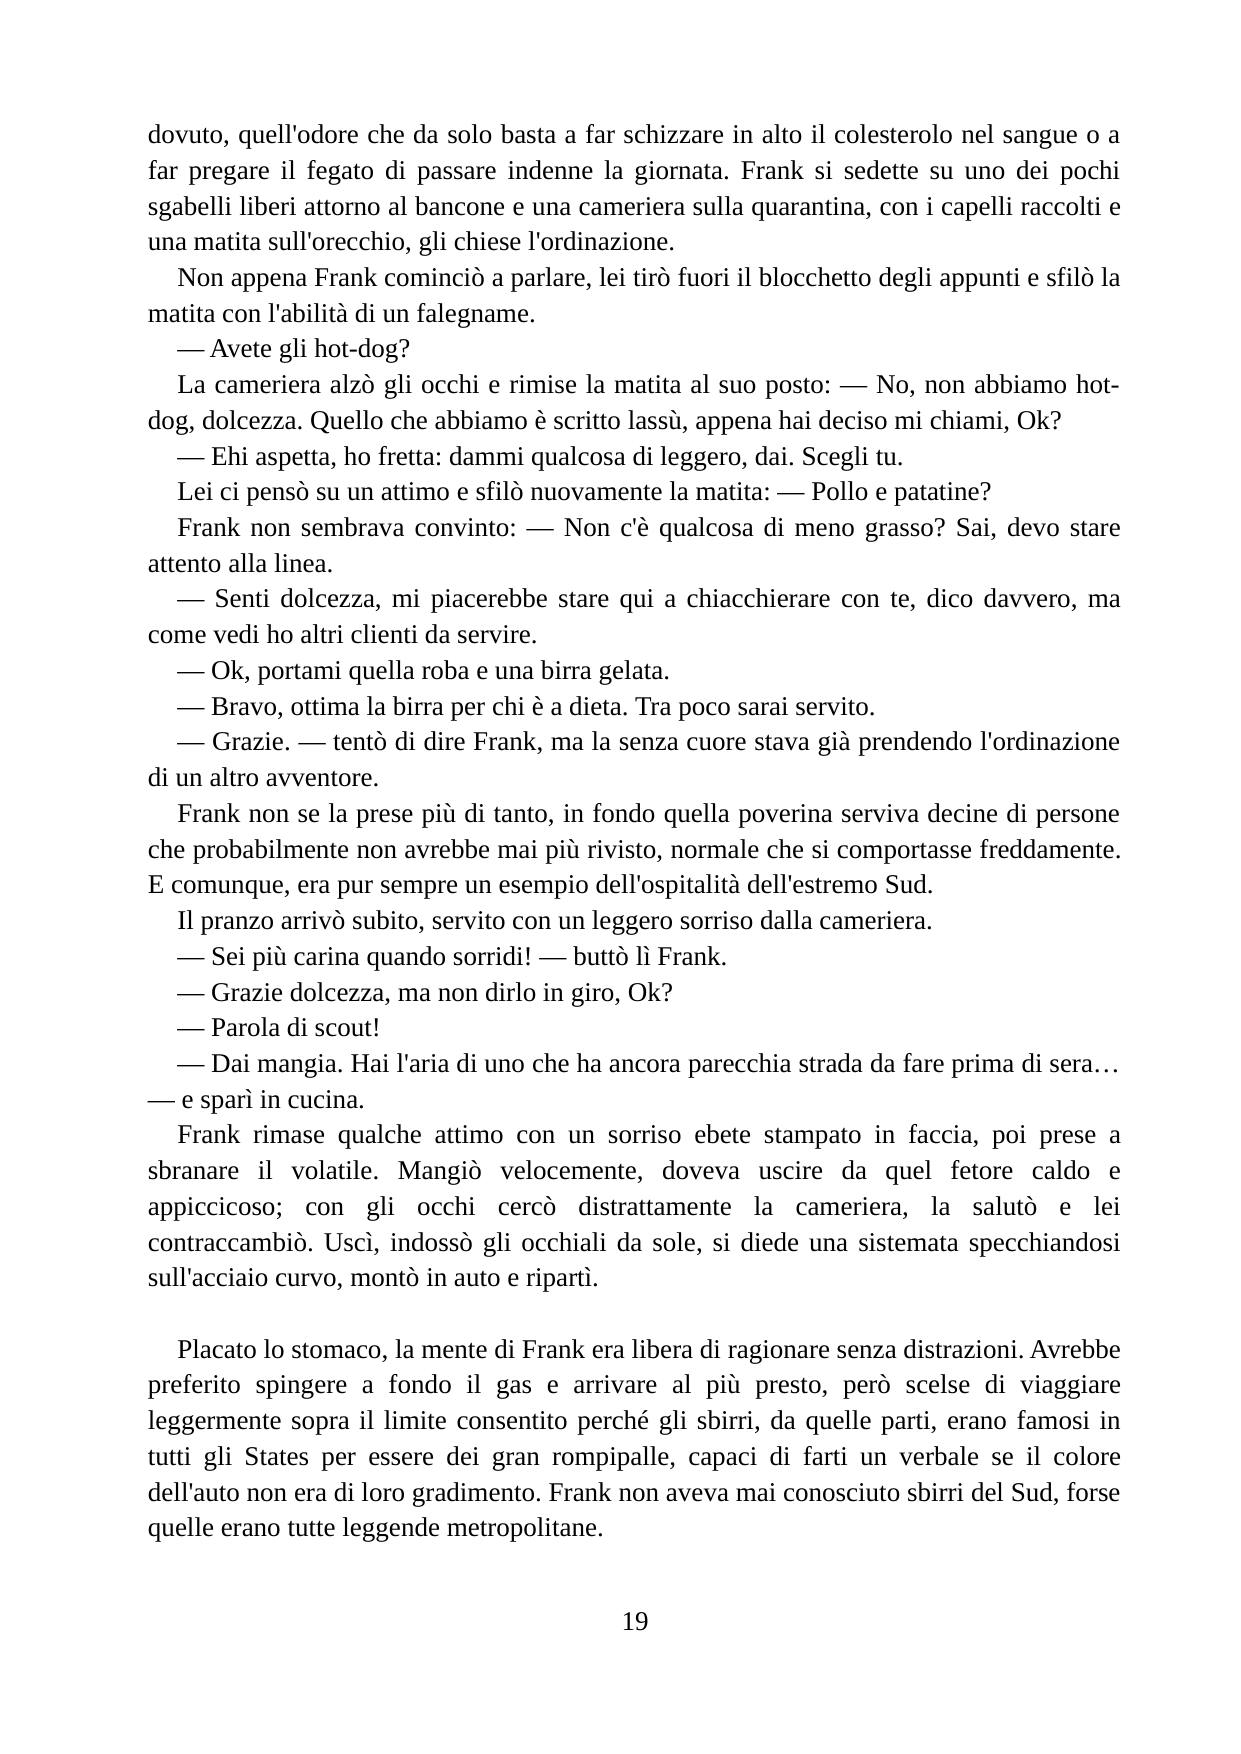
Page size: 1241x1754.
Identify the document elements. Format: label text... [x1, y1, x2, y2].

text Il pranzo arrivò subito, servito con un leggero sorriso dalla cameriera. [148, 904, 1122, 935]
text Lei ci pensò su un attimo e sfilò nuovamente la matita: — Pollo e patatine? [148, 475, 1122, 507]
text La cameriera alzò gli occhi e rimise la matita al suo posto: — No, non abbiamo hot-dog, dolcezza. Quello che abbiamo è scritto lassù, appena hai deciso mi chiami, Ok? [148, 368, 1122, 435]
text Frank rimase qualche attimo con un sorriso ebete stampato in faccia, poi prese a sbranare il volatile. Mangiò velocemente, doveva uscire da quel fetore caldo e appiccicoso; con gli occhi cercò distrattamente la cameriera, la salutò e lei contraccambiò. Uscì, indossò gli occhiali da sole, si diede una sistemata specchiandosi sull'acciaio curvo, montò in auto e ripartì. [148, 1118, 1122, 1293]
text Non appena Frank cominciò a parlare, lei tirò fuori il blocchetto degli appunti e sfilò la matita con l'abilità di un falegname. [148, 261, 1122, 328]
text — Ok, portami quella roba e una birra gelata. [148, 654, 1122, 685]
text — Grazie dolcezza, ma non dirlo in giro, Ok? [148, 976, 1122, 1007]
text — Bravo, ottima la birra per chi è a dieta. Tra poco sarai servito. [148, 690, 1122, 721]
text — Parola di scout! [148, 1011, 1122, 1042]
text — Ehi aspetta, ho fretta: dammi qualcosa di leggero, dai. Scegli tu. [148, 440, 1122, 471]
text — Senti dolcezza, mi piacerebbe stare qui a chiacchierare con te, dico davvero, ma come vedi ho altri clienti da servire. [148, 583, 1122, 649]
text Frank non se la prese più di tanto, in fondo quella poverina serviva decine di persone che probabilmente non avrebbe mai più rivisto, normale che si comportasse freddamente. E comunque, era pur sempre un esempio dell'ospitalità dell'estremo Sud. [148, 797, 1122, 899]
text dovuto, quell'odore che da solo basta a far schizzare in alto il colesterolo nel sangue o a far pregare il fegato di passare indenne la giornata. Frank si sedette su uno dei pochi sgabelli liberi attorno al bancone e una cameriera sulla quarantina, con i capelli raccolti e una matita sull'orecchio, gli chiese l'ordinazione. [148, 118, 1122, 256]
text Placato lo stomaco, la mente di Frank era libera di ragionare senza distrazioni. Avrebbe preferito spingere a fondo il gas e arrivare al più presto, però scelse di viaggiare leggermente sopra il limite consentito perché gli sbirri, da quelle parti, erano famosi in tutti gli States per essere dei gran rompipalle, capaci di farti un verbale se il colore dell'auto non era di loro gradimento. Frank non aveva mai conosciuto sbirri del Sud, forse quelle erano tutte leggende metropolitane. [148, 1333, 1122, 1543]
text — Dai mangia. Hai l'aria di uno che ha ancora parecchia strada da fare prima di sera… — e sparì in cucina. [148, 1047, 1122, 1114]
text — Grazie. — tentò di dire Frank, ma la senza cuore stava già prendendo l'ordinazione di un altro avventore. [148, 726, 1122, 792]
text — Avete gli hot-dog? [148, 332, 1122, 364]
text Frank non sembrava convinto: — Non c'è qualcosa di meno grasso? Sai, devo stare attento alla linea. [148, 511, 1122, 578]
text — Sei più carina quando sorridi! — buttò lì Frank. [148, 940, 1122, 971]
